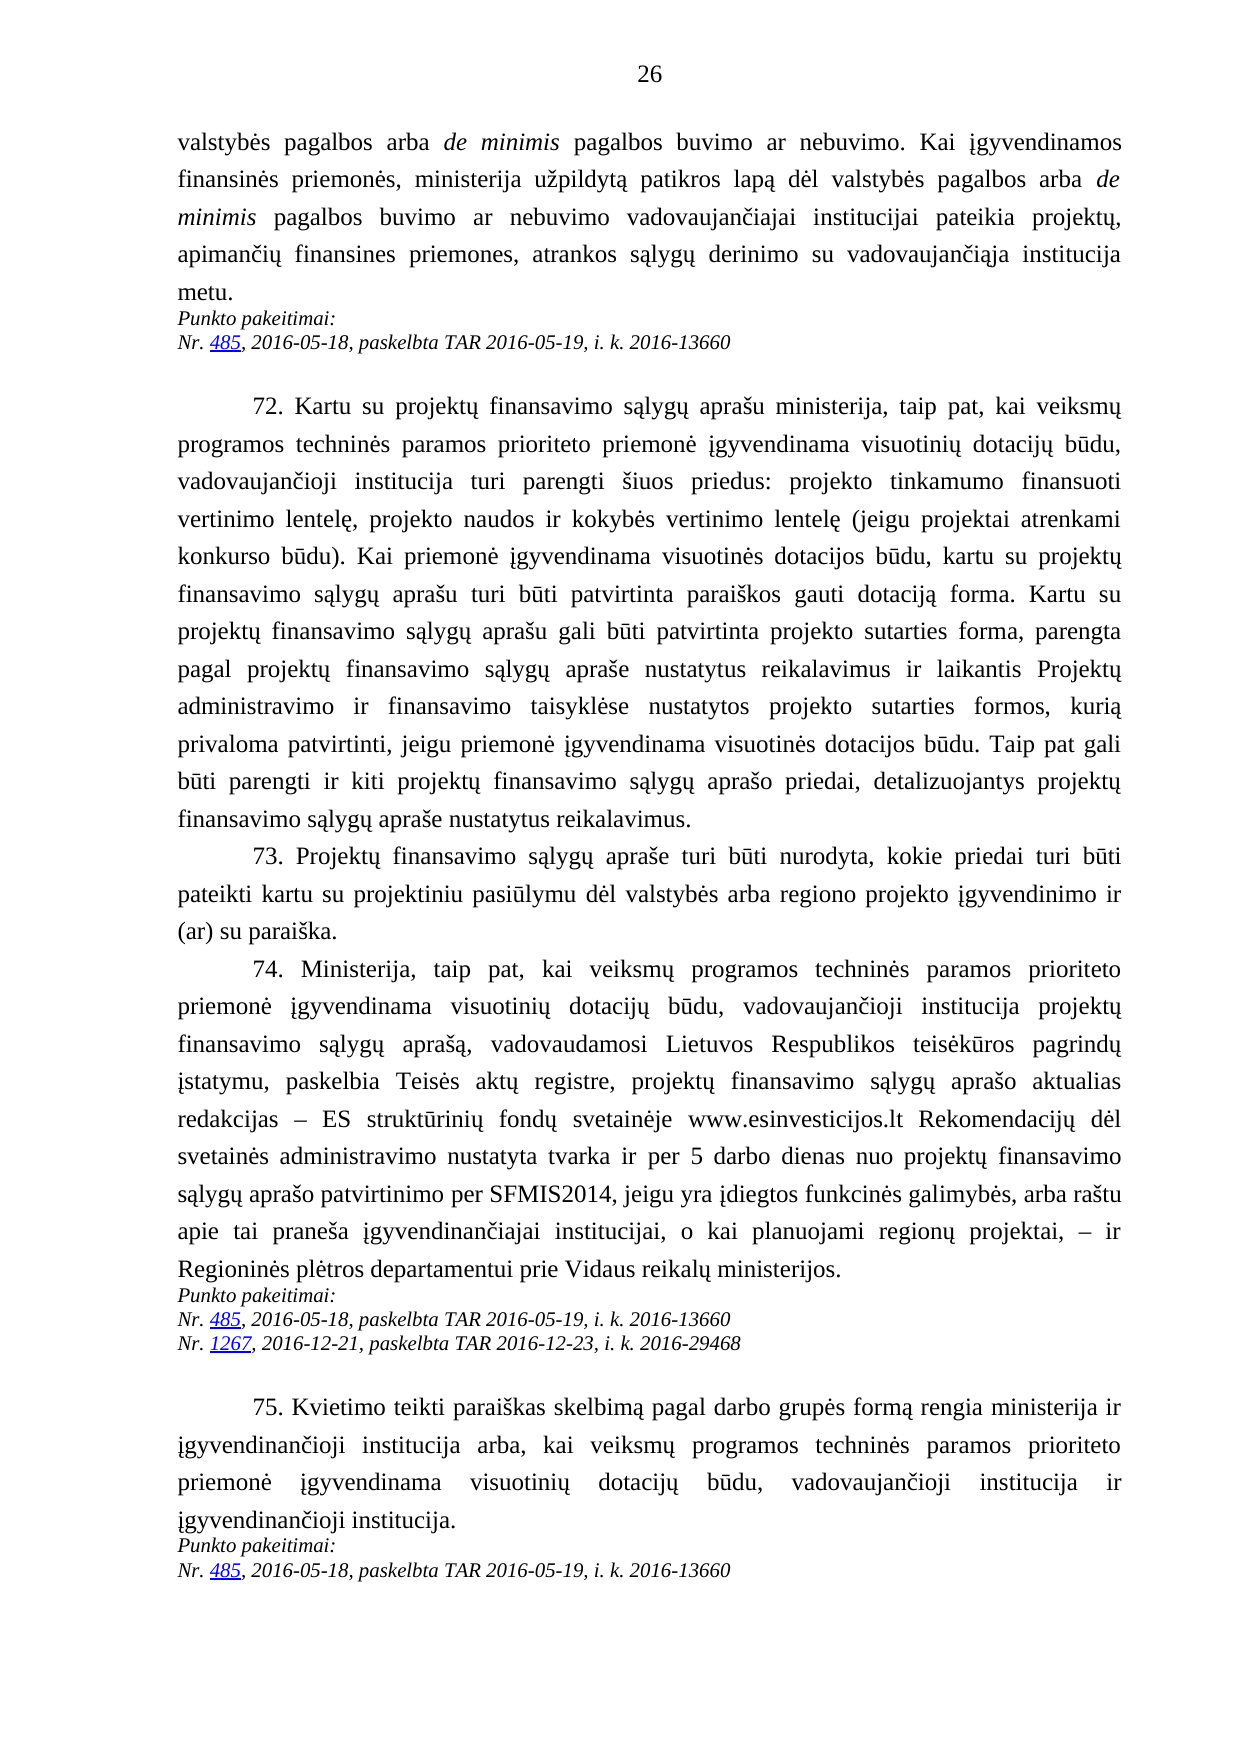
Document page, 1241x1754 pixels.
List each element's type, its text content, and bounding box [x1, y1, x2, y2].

text Punkto pakeitimai: [177, 1282, 1122, 1307]
text Nr. 485, 2016-05-18, paskelbta TAR 2016-05-19, i. k. 2016-13660 [177, 330, 1122, 354]
text valstybės pagalbos arba de minimis pagalbos buvimo ar nebuvimo. Kai įgyvendinamos finansinės priemonės, ministerija užpildytą patikros lapą dėl valstybės pagalbos arba de minimis pagalbos buvimo ar nebuvimo vadovaujančiajai institucijai pateikia projektų, apimančių finansines priemones, atrankos sąlygų derinimo su vadovaujančiąja institucija metu. [177, 118, 1122, 306]
text 73. Projektų finansavimo sąlygų apraše turi būti nurodyta, kokie priedai turi būti pateikti kartu su projektiniu pasiūlymu dėl valstybės arba regiono projekto įgyvendinimo ir (ar) su paraiška. [177, 832, 1122, 945]
text Nr. 485, 2016-05-18, paskelbta TAR 2016-05-19, i. k. 2016-13660 [177, 1557, 1122, 1582]
text Nr. 485, 2016-05-18, paskelbta TAR 2016-05-19, i. k. 2016-13660 [177, 1307, 1122, 1331]
text Nr. 1267, 2016-12-21, paskelbta TAR 2016-12-23, i. k. 2016-29468 [177, 1331, 1122, 1355]
text 74. Ministerija, taip pat, kai veiksmų programos techninės paramos prioriteto priemonė įgyvendinama visuotinių dotacijų būdu, vadovaujančioji institucija projektų finansavimo sąlygų aprašą, vadovaudamosi Lietuvos Respublikos teisėkūros pagrindų įstatymu, paskelbia Teisės aktų registre, projektų finansavimo sąlygų aprašo aktualias redakcijas – ES struktūrinių fondų svetainėje www.esinvesticijos.lt Rekomendacijų dėl svetainės administravimo nustatyta tvarka ir per 5 darbo dienas nuo projektų finansavimo sąlygų aprašo patvirtinimo per SFMIS2014, jeigu yra įdiegtos funkcinės galimybės, arba raštu apie tai praneša įgyvendinančiajai institucijai, o kai planuojami regionų projektai, – ir Regioninės plėtros departamentui prie Vidaus reikalų ministerijos. [177, 945, 1122, 1282]
text 75. Kvietimo teikti paraiškas skelbimą pagal darbo grupės formą rengia ministerija ir įgyvendinančioji institucija arba, kai veiksmų programos techninės paramos prioriteto priemonė įgyvendinama visuotinių dotacijų būdu, vadovaujančioji institucija ir įgyvendinančioji institucija. [177, 1383, 1122, 1533]
text Punkto pakeitimai: [177, 306, 1122, 330]
text 72. Kartu su projektų finansavimo sąlygų aprašu ministerija, taip pat, kai veiksmų programos techninės paramos prioriteto priemonė įgyvendinama visuotinių dotacijų būdu, vadovaujančioji institucija turi parengti šiuos priedus: projekto tinkamumo finansuoti vertinimo lentelę, projekto naudos ir kokybės vertinimo lentelę (jeigu projektai atrenkami konkurso būdu). Kai priemonė įgyvendinama visuotinės dotacijos būdu, kartu su projektų finansavimo sąlygų aprašu turi būti patvirtinta paraiškos gauti dotaciją forma. Kartu su projektų finansavimo sąlygų aprašu gali būti patvirtinta projekto sutarties forma, parengta pagal projektų finansavimo sąlygų apraše nustatytus reikalavimus ir laikantis Projektų administravimo ir finansavimo taisyklėse nustatytos projekto sutarties formos, kurią privaloma patvirtinti, jeigu priemonė įgyvendinama visuotinės dotacijos būdu. Taip pat gali būti parengti ir kiti projektų finansavimo sąlygų aprašo priedai, detalizuojantys projektų finansavimo sąlygų apraše nustatytus reikalavimus. [177, 382, 1122, 832]
text Punkto pakeitimai: [177, 1533, 1122, 1557]
